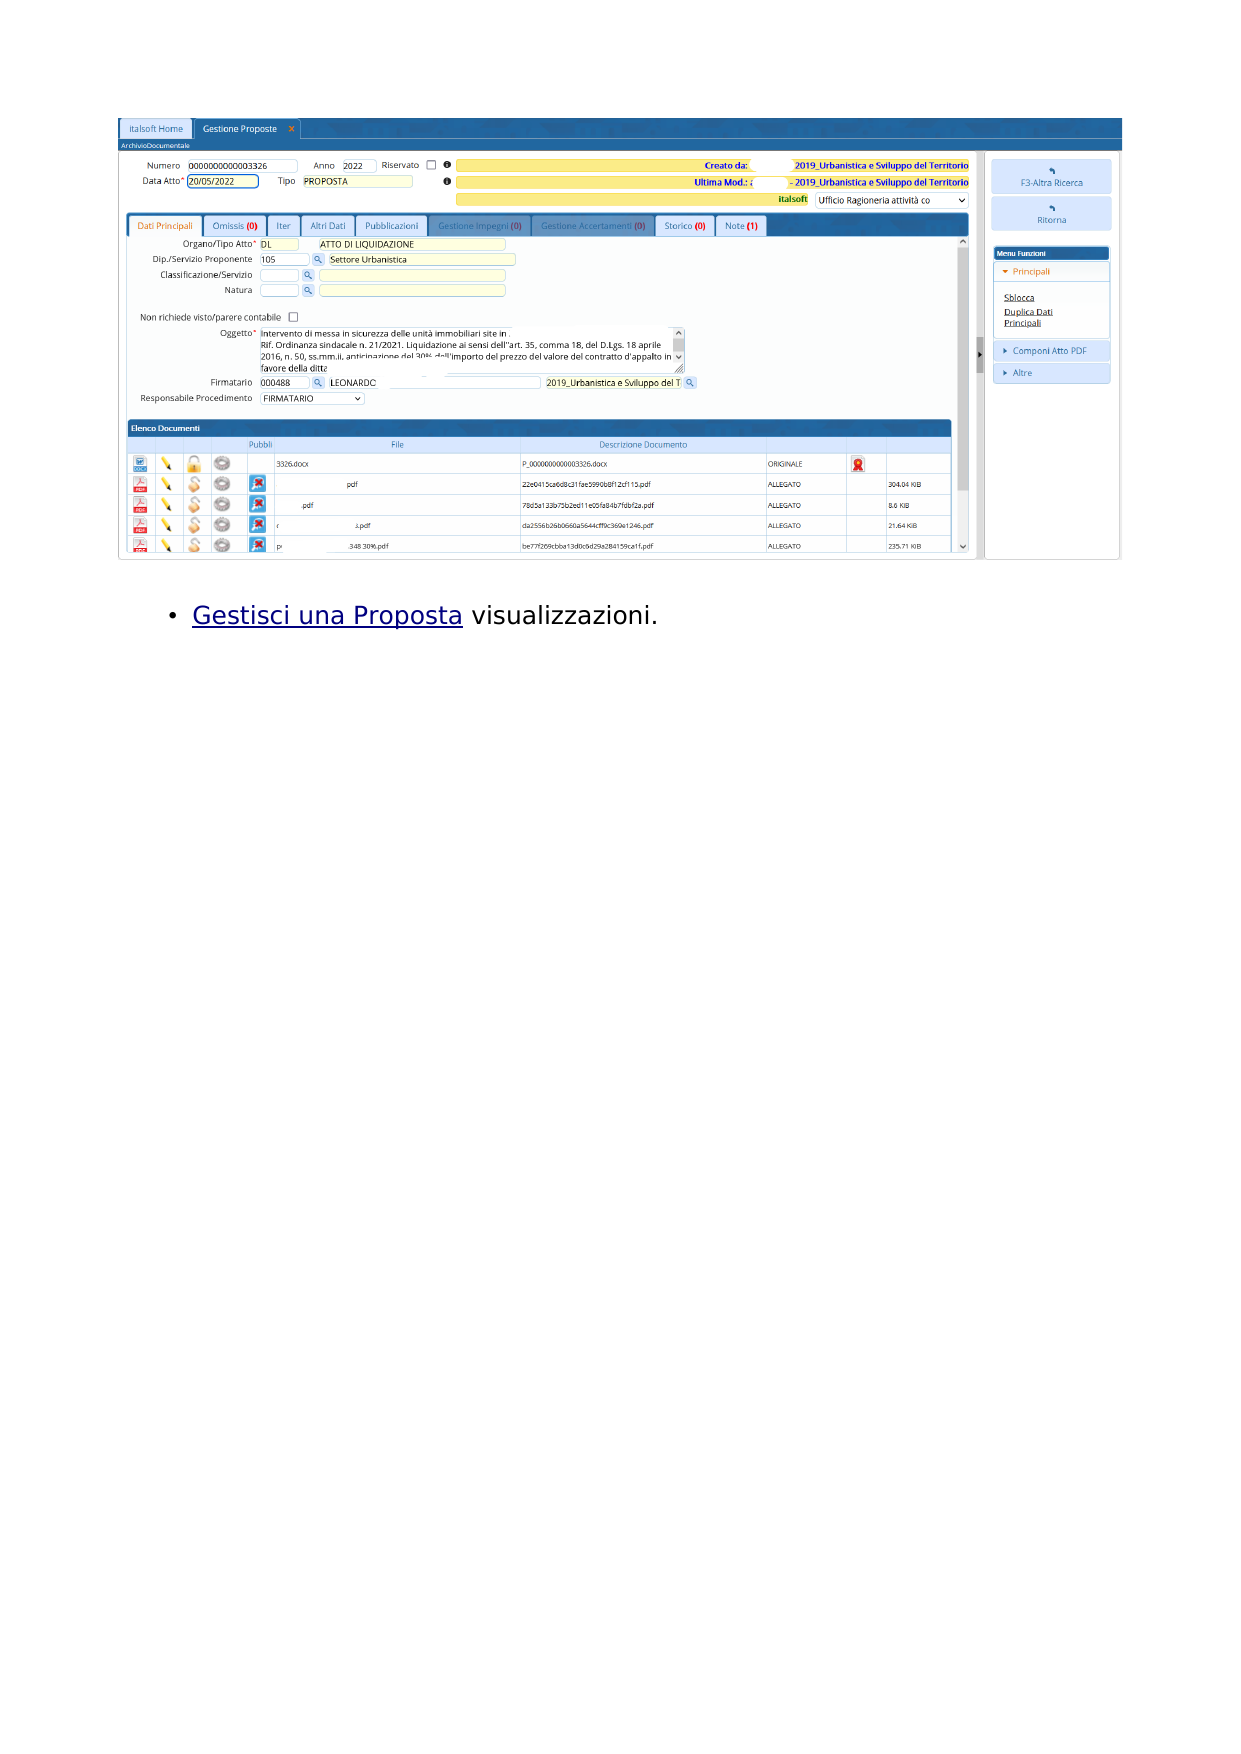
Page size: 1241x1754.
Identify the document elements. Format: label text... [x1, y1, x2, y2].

picture [118, 118, 1123, 560]
list Gestisci una Proposta visualizzazioni. [177, 601, 1122, 630]
